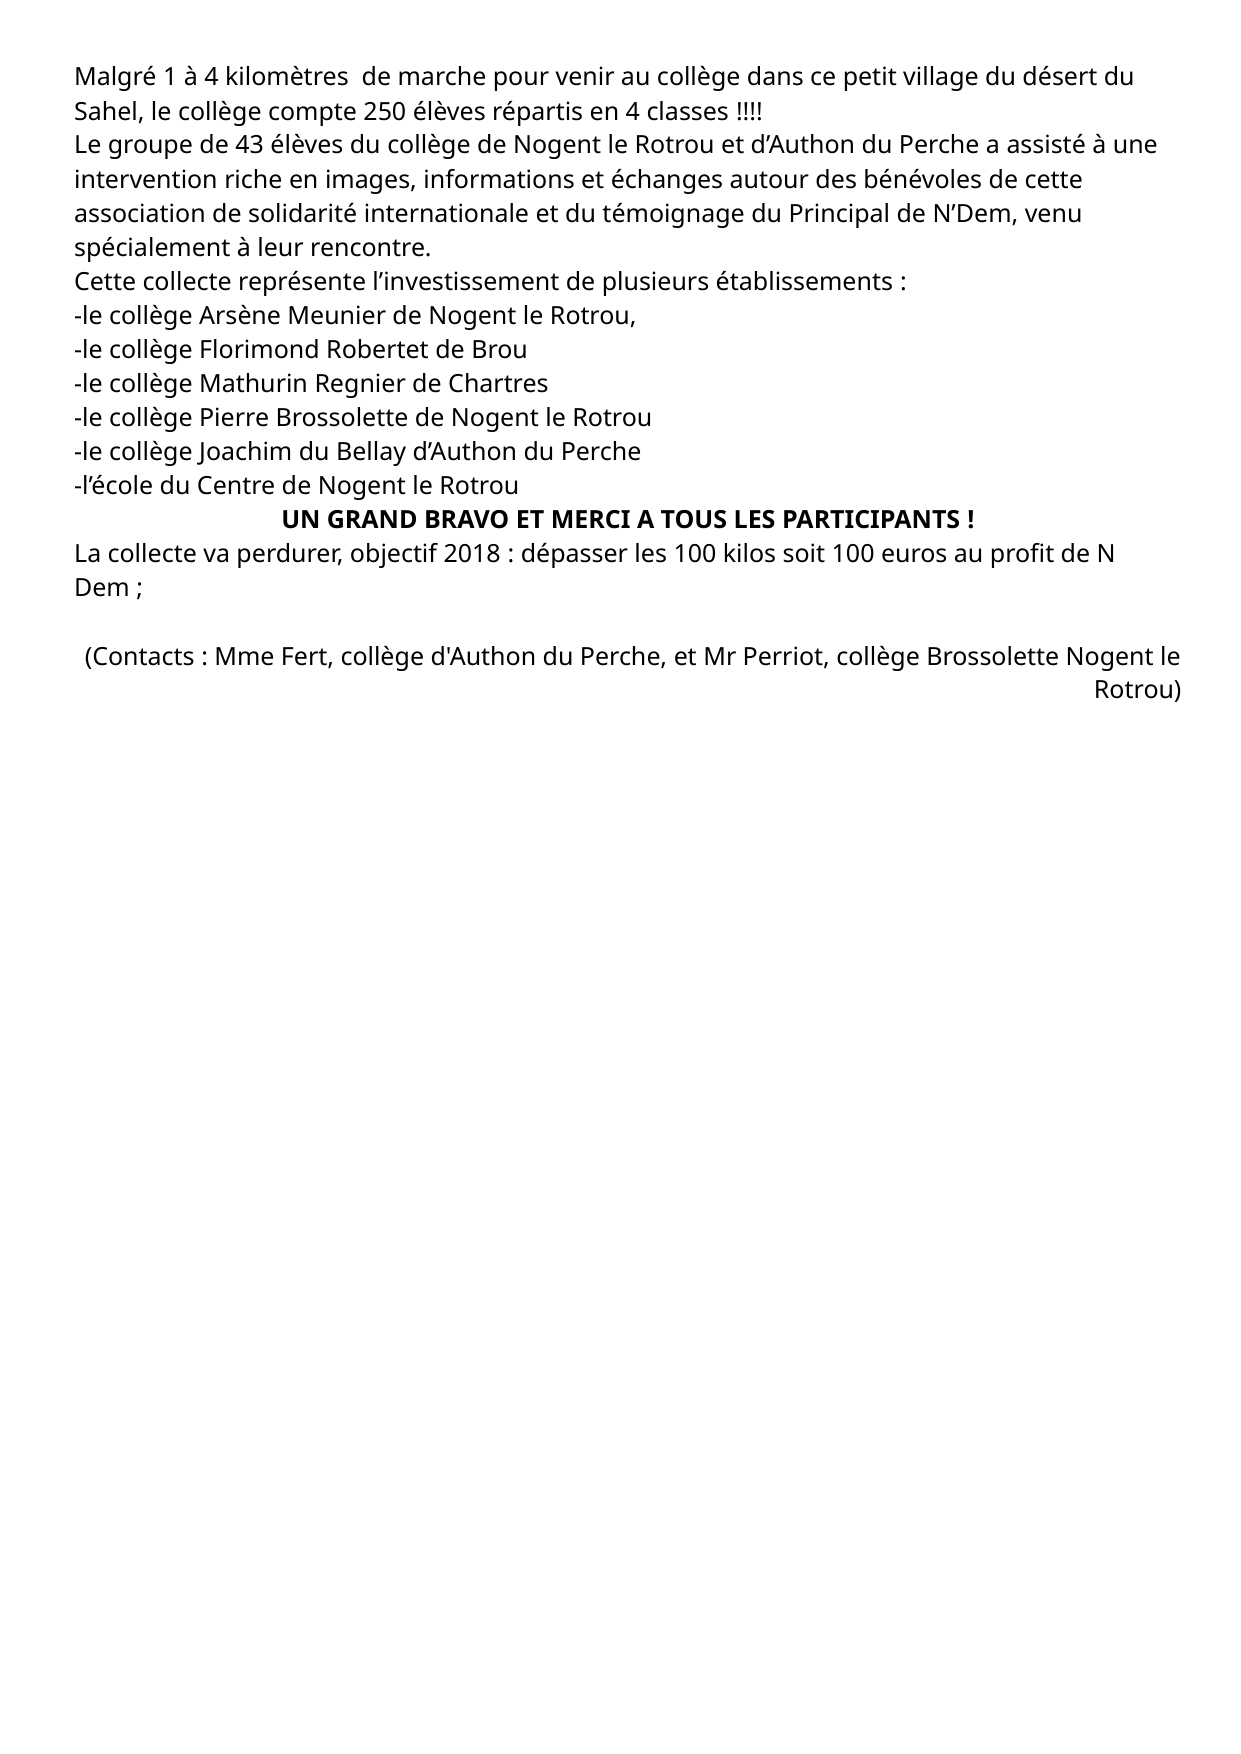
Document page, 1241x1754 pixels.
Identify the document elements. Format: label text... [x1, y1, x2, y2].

text Le groupe de 43 élèves du collège de Nogent le Rotrou et d’Authon du Perche a assisté à une intervention riche en images, informations et échanges autour des bénévoles de cette association de solidarité internationale et du témoignage du Principal de N’Dem, venu spécialement à leur rencontre. [74, 127, 1181, 263]
text (Contacts : Mme Fert, collège d'Authon du Perche, et Mr Perriot, collège Brossolette Nogent le Rotrou) [74, 638, 1181, 706]
text Malgré 1 à 4 kilomètres de marche pour venir au collège dans ce petit village du désert du Sahel, le collège compte 250 élèves répartis en 4 classes !!!! [74, 59, 1181, 127]
text -le collège Arsène Meunier de Nogent le Rotrou, [74, 297, 1181, 332]
text Cette collecte représente l’investissement de plusieurs établissements : [74, 263, 1181, 297]
text UN GRAND BRAVO ET MERCI A TOUS LES PARTICIPANTS ! [74, 502, 1181, 536]
text -l’école du Centre de Nogent le Rotrou [74, 468, 1181, 502]
text -le collège Joachim du Bellay d’Authon du Perche [74, 434, 1181, 468]
text -le collège Mathurin Regnier de Chartres [74, 366, 1181, 400]
text La collecte va perdurer, objectif 2018 : dépasser les 100 kilos soit 100 euros au profit de N Dem ; [74, 536, 1181, 604]
text -le collège Florimond Robertet de Brou [74, 332, 1181, 366]
text -le collège Pierre Brossolette de Nogent le Rotrou [74, 400, 1181, 434]
